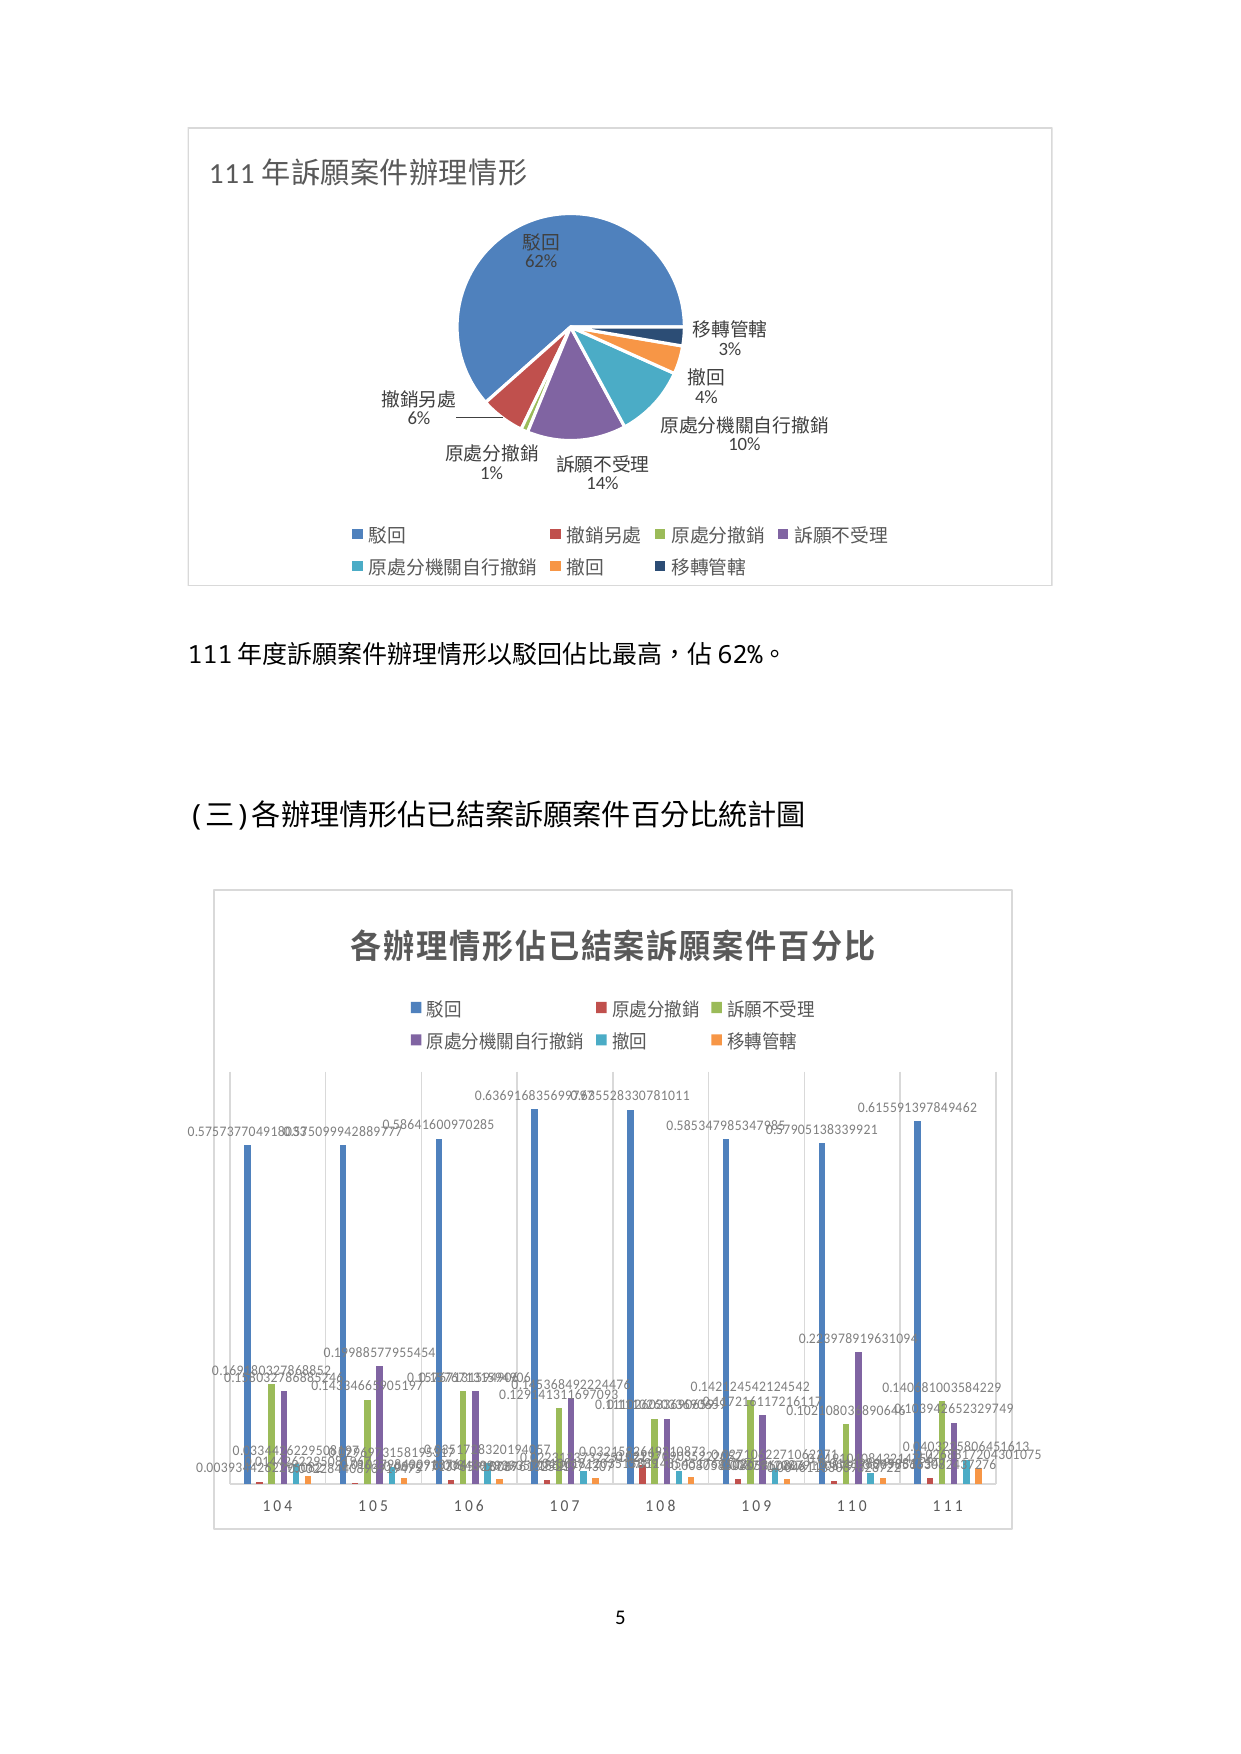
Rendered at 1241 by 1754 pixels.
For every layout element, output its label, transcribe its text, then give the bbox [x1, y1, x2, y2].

text 111年度訴願案件辦理情形以駁回佔比最高，佔62%。 [187, 611, 1053, 674]
text (三)各辦理情形佔已結案訴願案件百分比統計圖 [187, 772, 1053, 834]
